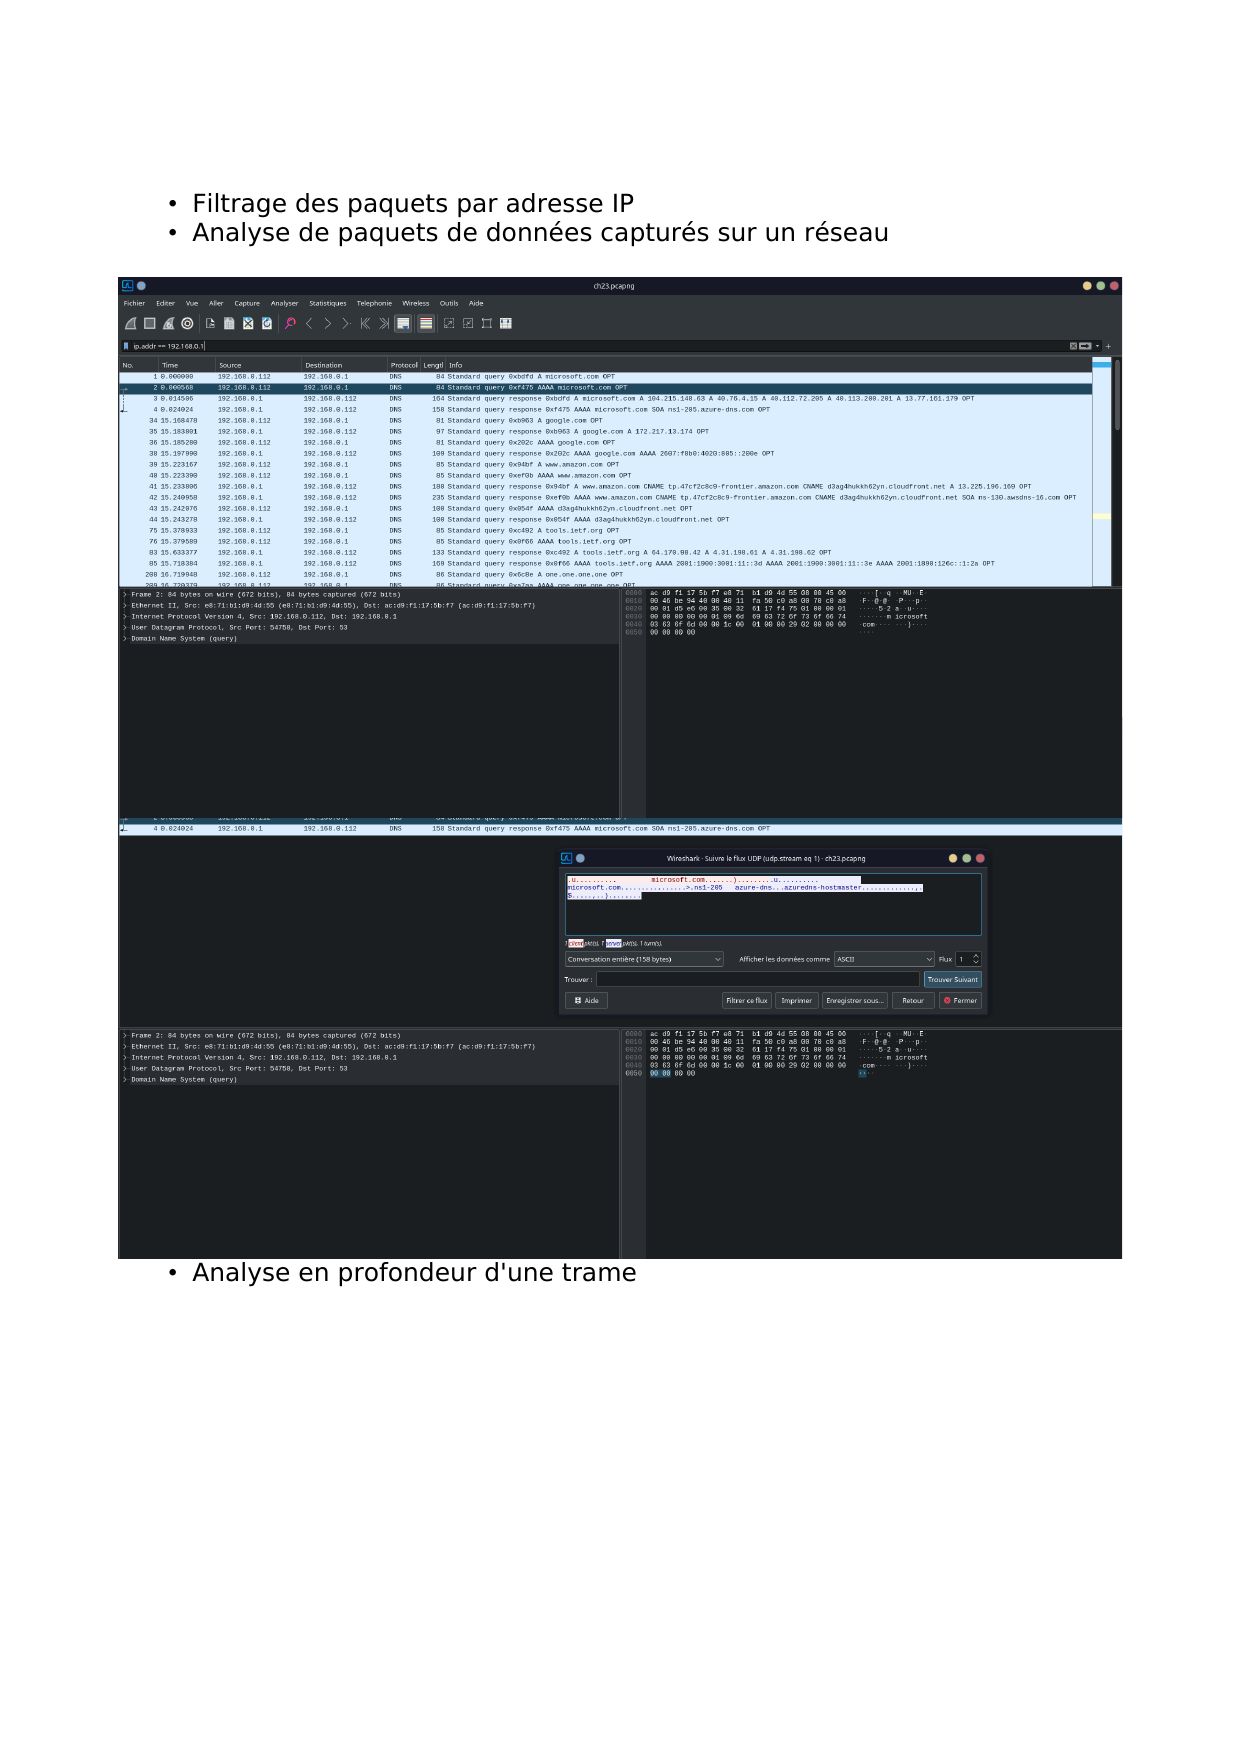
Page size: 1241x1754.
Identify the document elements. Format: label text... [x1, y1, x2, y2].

list Filtrage des paquets par adresse IP [177, 189, 1122, 218]
picture [118, 277, 1123, 1259]
list Analyse en profondeur d'une trame [177, 1259, 1122, 1288]
list Analyse de paquets de données capturés sur un réseau [177, 218, 1122, 248]
